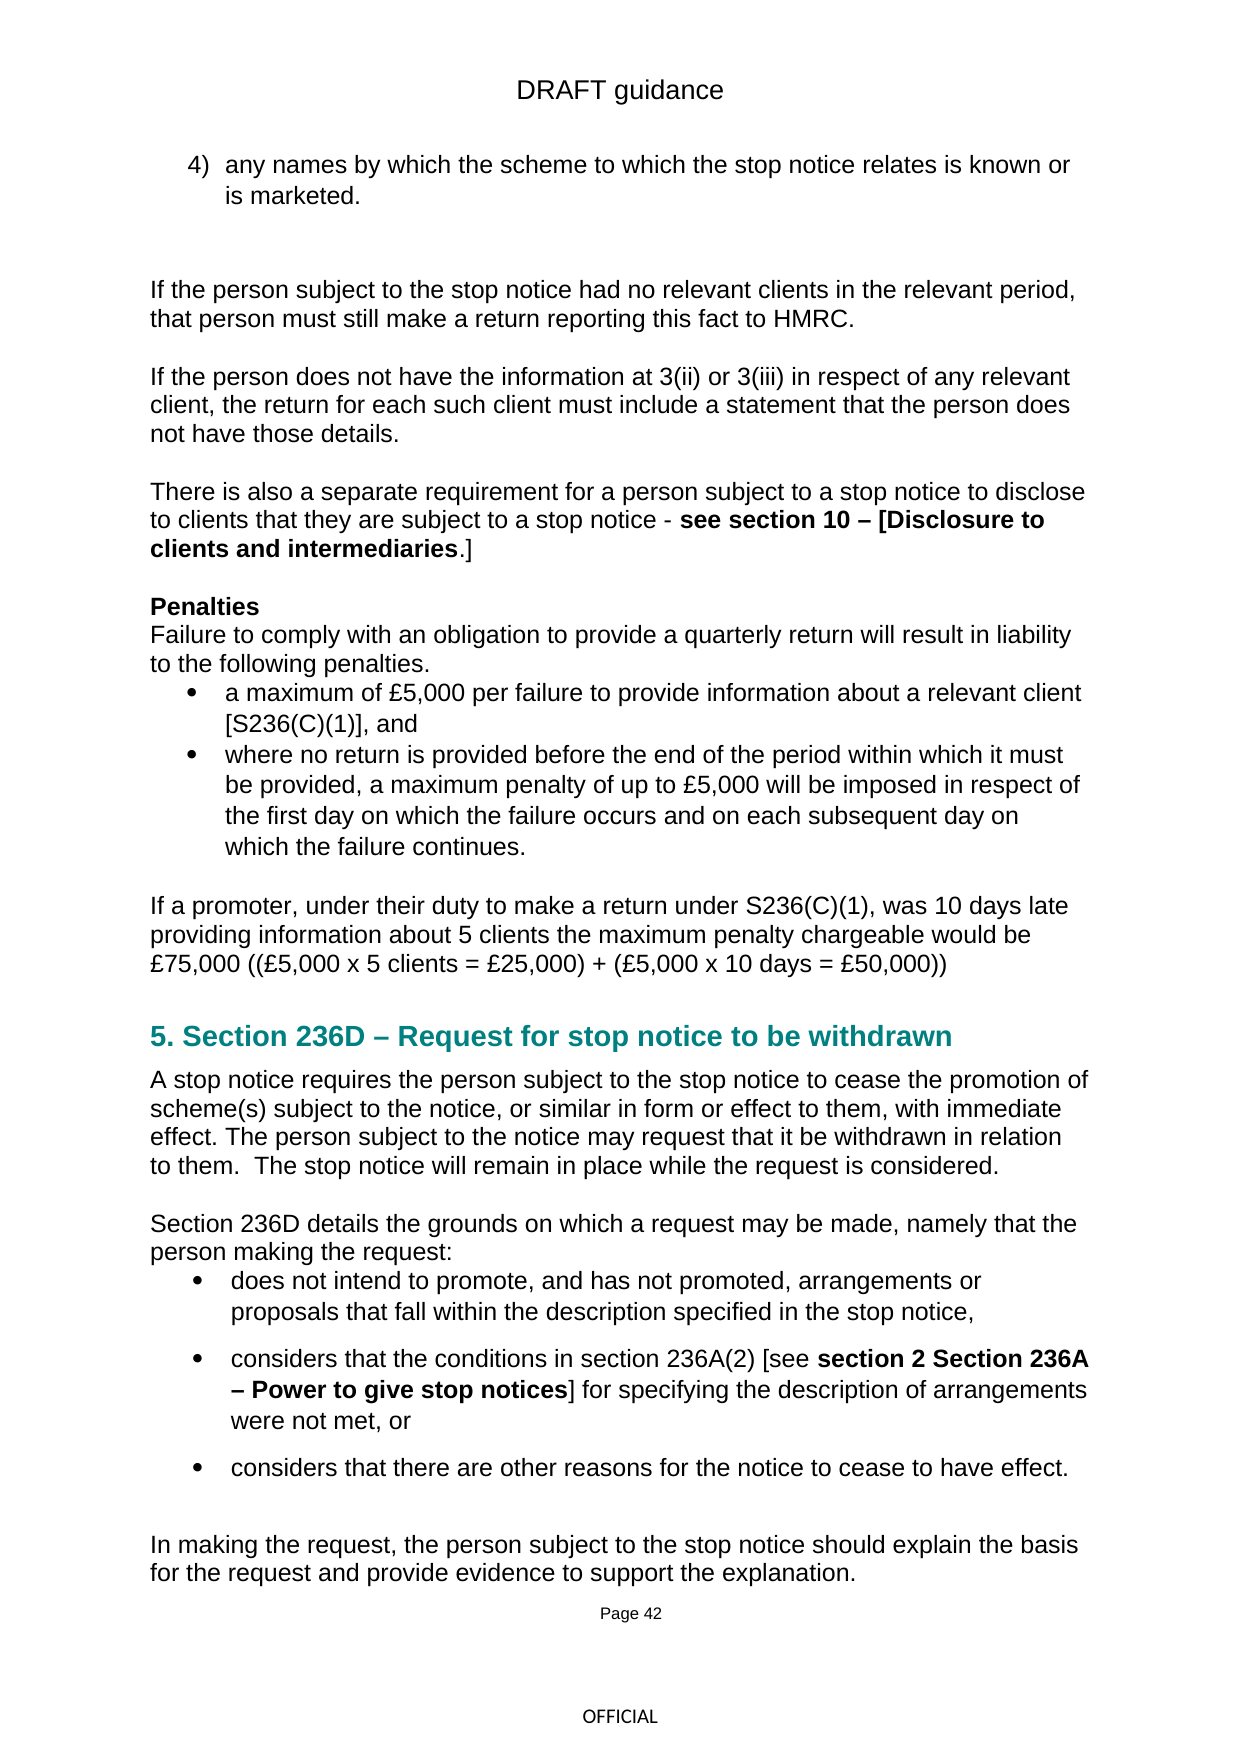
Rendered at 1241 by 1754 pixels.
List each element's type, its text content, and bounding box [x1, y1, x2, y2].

subtitle Penalties [150, 592, 1090, 621]
text There is also a separate requirement for a person subject to a stop notice to disclose to clients that they are subject to a stop notice - see section 10 – [Disclosure to clients and intermediaries.] [150, 477, 1090, 563]
text Failure to comply with an obligation to provide a quarterly return will result in liability to the following penalties. [150, 621, 1090, 678]
text In making the request, the person subject to the stop notice should explain the basis for the request and provide evidence to support the explanation. [150, 1529, 1090, 1587]
list any names by which the scheme to which the stop notice relates is known or is marketed. [187, 150, 1090, 209]
list a maximum of £5,000 per failure to provide information about a relevant client [S236(C)(1)], and [187, 678, 1090, 738]
text Section 236D details the grounds on which a request may be made, namely that the person making the request: [150, 1209, 1090, 1266]
subtitle 5. Section 236D – Request for stop notice to be withdrawn [150, 1019, 1090, 1052]
list considers that there are other reasons for the notice to cease to have effect. [193, 1453, 1090, 1482]
list considers that the conditions in section 236A(2) [see section 2 Section 236A – Power to give stop notices] for specifying the description of arrangements were not met, or [193, 1344, 1090, 1435]
list does not intend to promote, and has not promoted, arrangements or proposals that fall within the description specified in the stop notice, [193, 1266, 1090, 1326]
text If the person subject to the stop notice had no relevant clients in the relevant period, that person must still make a return reporting this fact to HMRC. [150, 276, 1090, 333]
text A stop notice requires the person subject to the stop notice to cease the promotion of scheme(s) subject to the notice, or similar in form or effect to them, with immediate effect. The person subject to the notice may request that it be withdrawn in relation to them. The stop notice will remain in place while the request is considered. [150, 1065, 1090, 1180]
list where no return is provided before the end of the period within which it must be provided, a maximum penalty of up to £5,000 will be imposed in respect of the first day on which the failure occurs and on each subsequent day on which the failure continues. [187, 739, 1090, 861]
text If the person does not have the information at 3(ii) or 3(iii) in respect of any relevant client, the return for each such client must include a statement that the person does not have those details. [150, 362, 1090, 448]
text If a promoter, under their duty to make a return under S236(C)(1), was 10 days late providing information about 5 clients the maximum penalty chargeable would be £75,000 ((£5,000 x 5 clients = £25,000) + (£5,000 x 10 days = £50,000)) [150, 891, 1090, 978]
